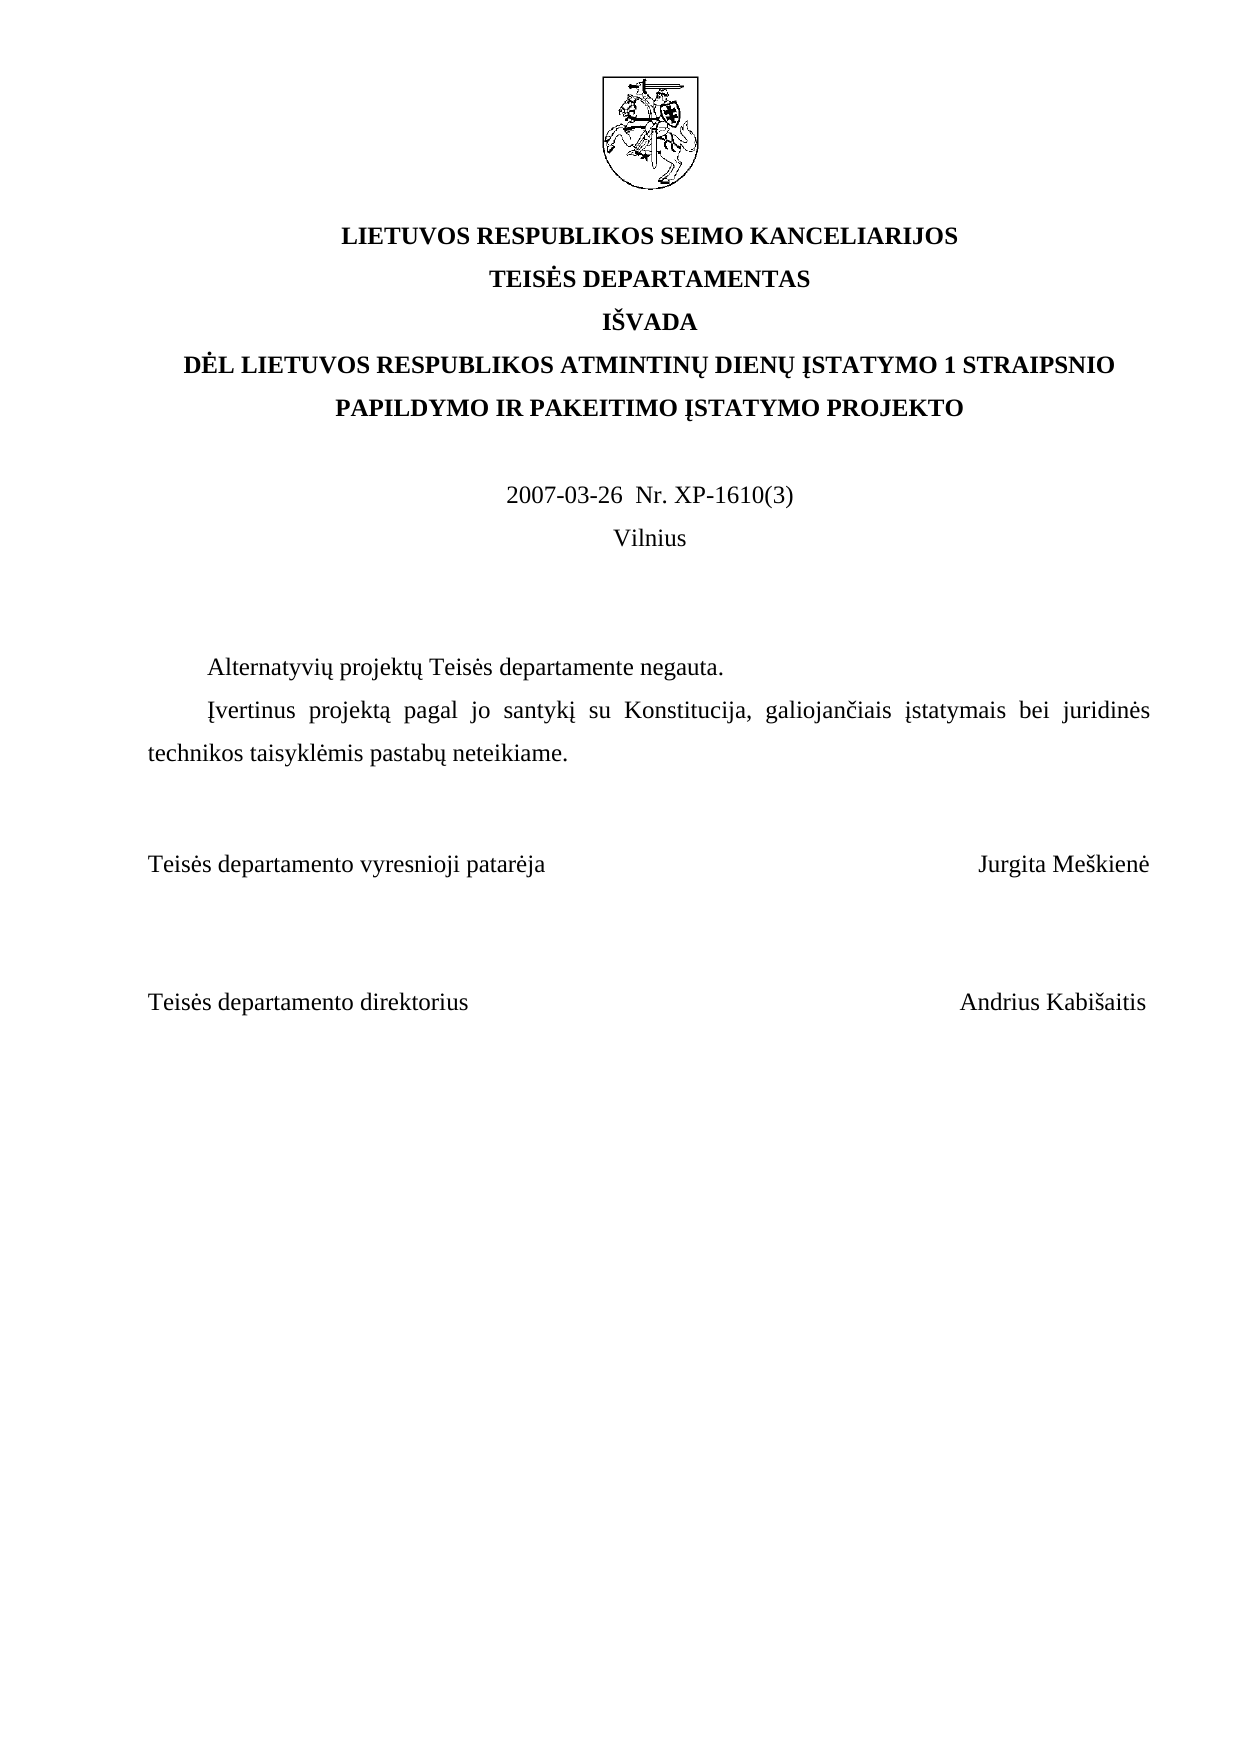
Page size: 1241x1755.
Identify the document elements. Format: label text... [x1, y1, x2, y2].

text Alternatyvių projektų Teisės departamente negauta. [148, 652, 1152, 681]
text TEISĖS DEPARTAMENTAS [148, 264, 1152, 293]
text IŠVADA [148, 307, 1152, 336]
text Vilnius [148, 523, 1152, 552]
text DĖL LIETUVOS RESPUBLIKOS ATMINTINŲ DIENŲ ĮSTATYMO 1 STRAIPSNIO PAPILDYMO IR PAKEITIMO ĮSTATYMO PROJEKTO [148, 350, 1152, 422]
text LIETUVOS RESPUBLIKOS SEIMO KANCELIARIJOS [148, 221, 1152, 250]
text Teisės departamento vyresnioji patarėja Jurgita Meškienė [148, 849, 1152, 877]
text 2007-03-26 Nr. XP-1610(3) [148, 480, 1152, 508]
text Įvertinus projektą pagal jo santykį su Konstitucija, galiojančiais įstatymais bei juridinės technikos taisyklėmis pastabų neteikiame. [148, 695, 1152, 767]
text Teisės departamento direktorius Andrius Kabišaitis [148, 987, 1152, 1016]
